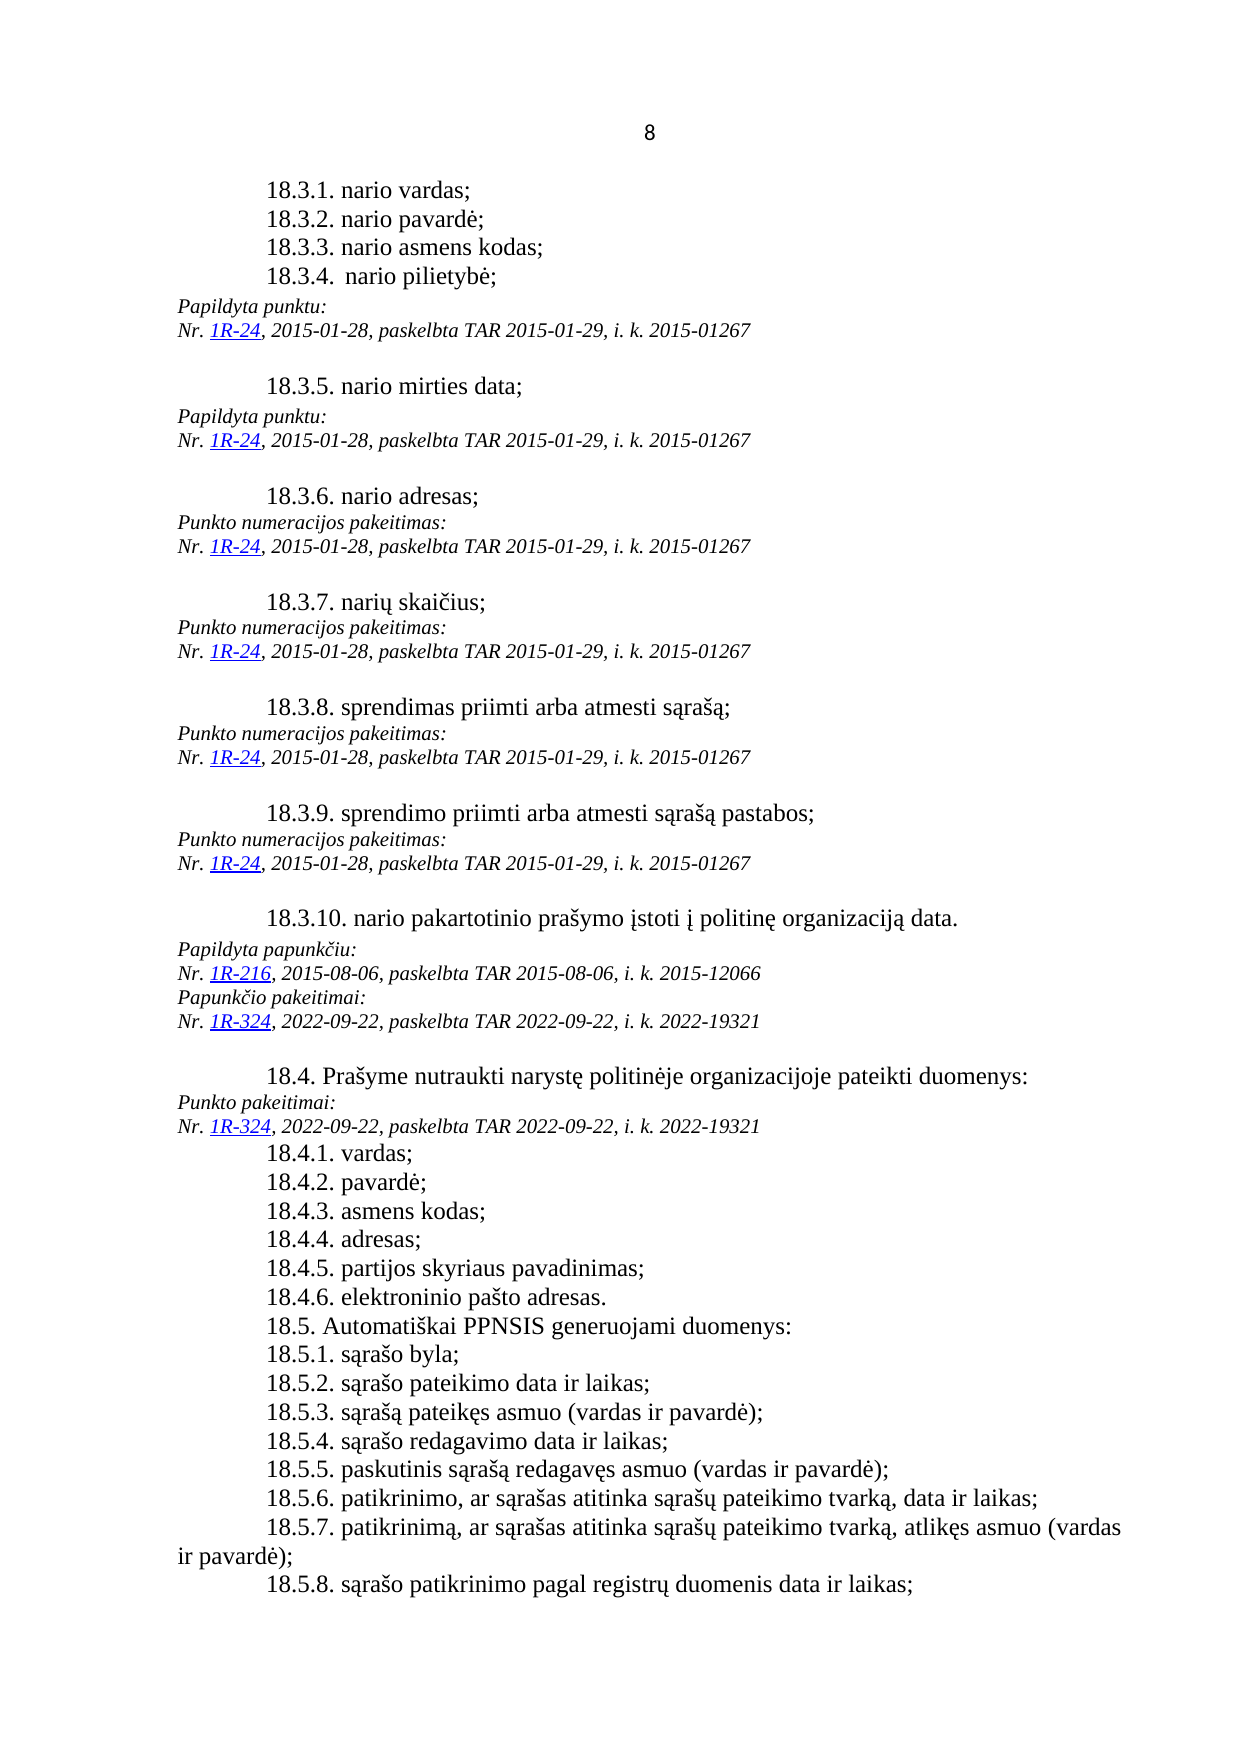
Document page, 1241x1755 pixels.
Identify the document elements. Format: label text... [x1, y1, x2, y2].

text Nr. 1R-324, 2022-09-22, paskelbta TAR 2022-09-22, i. k. 2022-19321 [177, 1114, 1122, 1138]
text 18.3.4. nario pilietybė; [177, 261, 1122, 290]
text 18.5. Automatiškai PPNSIS generuojami duomenys: [177, 1311, 1122, 1339]
text 18.3.7. narių skaičius; [177, 587, 1122, 615]
text Nr. 1R-24, 2015-01-28, paskelbta TAR 2015-01-29, i. k. 2015-01267 [177, 428, 1122, 452]
text 18.5.8. sąrašo patikrinimo pagal registrų duomenis data ir laikas; [177, 1569, 1122, 1598]
text Nr. 1R-24, 2015-01-28, paskelbta TAR 2015-01-29, i. k. 2015-01267 [177, 851, 1122, 875]
text Papildyta punktu: [177, 404, 1122, 428]
text 18.5.3. sąrašą pateikęs asmuo (vardas ir pavardė); [177, 1397, 1122, 1426]
text 18.4.3. asmens kodas; [177, 1196, 1122, 1224]
text Nr. 1R-216, 2015-08-06, paskelbta TAR 2015-08-06, i. k. 2015-12066 [177, 961, 1122, 984]
text 18.5.6. patikrinimo, ar sąrašas atitinka sąrašų pateikimo tvarką, data ir laikas; [177, 1483, 1122, 1512]
text 18.4.6. elektroninio pašto adresas. [177, 1282, 1122, 1311]
text 18.4.2. pavardė; [177, 1167, 1122, 1196]
text 18.4.1. vardas; [177, 1138, 1122, 1167]
text Nr. 1R-24, 2015-01-28, paskelbta TAR 2015-01-29, i. k. 2015-01267 [177, 745, 1122, 769]
text 18.3.10. nario pakartotinio prašymo įstoti į politinę organizaciją data. [177, 903, 1122, 932]
text 18.3.5. nario mirties data; [177, 371, 1122, 400]
text 18.3.2. nario pavardė; [177, 204, 1122, 232]
text 18.4.5. partijos skyriaus pavadinimas; [177, 1253, 1122, 1282]
text Punkto pakeitimai: [177, 1090, 1122, 1114]
text Papildyta papunkčiu: [177, 936, 1122, 961]
text Nr. 1R-24, 2015-01-28, paskelbta TAR 2015-01-29, i. k. 2015-01267 [177, 318, 1122, 342]
text 18.5.5. paskutinis sąrašą redagavęs asmuo (vardas ir pavardė); [177, 1454, 1122, 1483]
text Punkto numeracijos pakeitimas: [177, 721, 1122, 745]
text 18.3.3. nario asmens kodas; [177, 232, 1122, 261]
text Papunkčio pakeitimai: [177, 984, 1122, 1009]
text 18.5.7. patikrinimą, ar sąrašas atitinka sąrašų pateikimo tvarką, atlikęs asmuo (vardas ir pavardė); [177, 1512, 1122, 1569]
text Punkto numeracijos pakeitimas: [177, 510, 1122, 534]
text 18.4.4. adresas; [177, 1224, 1122, 1253]
text Papildyta punktu: [177, 294, 1122, 318]
text 18.3.9. sprendimo priimti arba atmesti sąrašą pastabos; [177, 798, 1122, 827]
text 18.5.2. sąrašo pateikimo data ir laikas; [177, 1368, 1122, 1397]
text Nr. 1R-24, 2015-01-28, paskelbta TAR 2015-01-29, i. k. 2015-01267 [177, 534, 1122, 558]
text Nr. 1R-24, 2015-01-28, paskelbta TAR 2015-01-29, i. k. 2015-01267 [177, 639, 1122, 663]
text 18.5.1. sąrašo byla; [177, 1339, 1122, 1368]
text Punkto numeracijos pakeitimas: [177, 615, 1122, 639]
text Punkto numeracijos pakeitimas: [177, 827, 1122, 851]
text 18.3.6. nario adresas; [177, 481, 1122, 510]
text 18.4. Prašyme nutraukti narystę politinėje organizacijoje pateikti duomenys: [177, 1061, 1122, 1090]
text 18.3.1. nario vardas; [177, 175, 1122, 204]
text 18.5.4. sąrašo redagavimo data ir laikas; [177, 1426, 1122, 1454]
text Nr. 1R-324, 2022-09-22, paskelbta TAR 2022-09-22, i. k. 2022-19321 [177, 1009, 1122, 1033]
text 18.3.8. sprendimas priimti arba atmesti sąrašą; [177, 692, 1122, 721]
